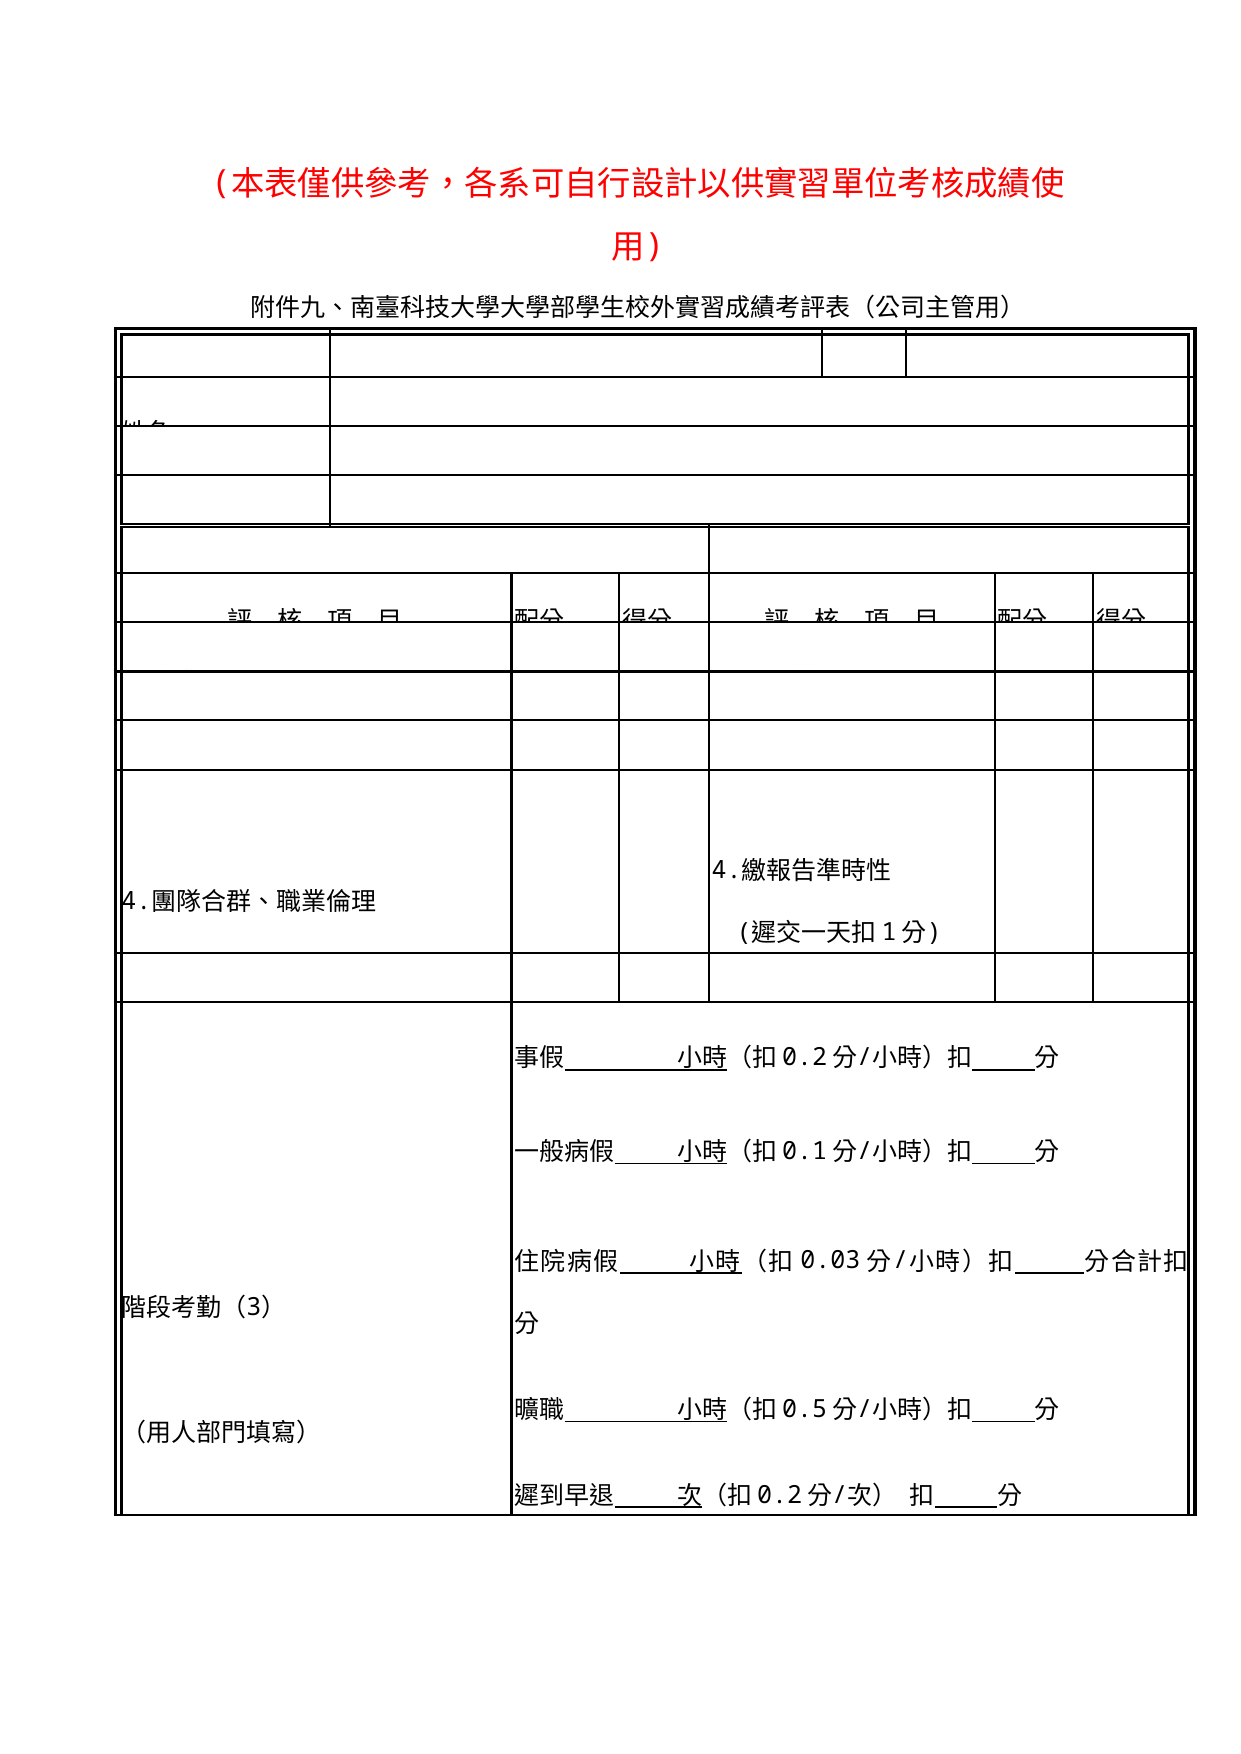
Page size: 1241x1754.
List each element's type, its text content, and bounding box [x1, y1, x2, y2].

table_cell 1.報告結構與編排 [710, 623, 994, 670]
table_cell 小 計(1) [123, 954, 510, 1001]
table_cell [1094, 623, 1187, 670]
table_cell [1094, 673, 1187, 719]
table_cell 3.學習熱忱 [123, 721, 510, 768]
table_cell 配分 [513, 574, 618, 621]
table_cell 1.敬業精神 [123, 623, 510, 670]
table_cell 公司 廠（處） 課 [331, 427, 1187, 474]
table_cell [513, 673, 618, 719]
table_cell [996, 721, 1092, 768]
table_cell 工作表現成績 [123, 528, 708, 572]
table_cell 自 年 月 日至 年 月 日止 [331, 476, 1187, 523]
text 附件九、南臺科技大學大學部學生校外實習成績考評表（公司主管用） [187, 264, 1087, 327]
table_cell [620, 771, 708, 952]
table_cell 得分 [620, 574, 708, 621]
text (本表僅供參考，各系可自行設計以供實習單位考核成績使用) [187, 139, 1087, 264]
table_header [907, 330, 1192, 376]
table_cell [513, 721, 618, 768]
table_header 學號 [823, 336, 905, 376]
table_cell 3.學習心得與建議事項 [710, 721, 994, 768]
table_cell [620, 673, 708, 719]
table_cell [1094, 721, 1187, 768]
table_cell [996, 673, 1092, 719]
table_cell [620, 721, 708, 768]
table_cell [1094, 771, 1187, 952]
table_cell 4.繳報告準時性 (遲交一天扣1分) [710, 771, 994, 952]
table_cell 實習實習單位 [123, 427, 329, 474]
table_cell 姓名 [123, 378, 329, 425]
table_cell [996, 771, 1092, 952]
table_cell 心得報告成績 [710, 528, 1187, 572]
table_cell 評 核 項 目 [710, 574, 994, 621]
table_header 班級 [123, 336, 329, 376]
table_cell [513, 771, 618, 952]
table_cell 60 [513, 954, 618, 1001]
table_cell [513, 623, 618, 670]
table_cell 階段考勤（3） （用人部門填寫） [123, 1003, 510, 1514]
table_cell [331, 378, 1187, 425]
table_header [907, 336, 1187, 376]
table_cell 4.團隊合群、職業倫理 [123, 771, 510, 952]
table_cell [620, 954, 708, 1001]
table_header 班級 [118, 330, 329, 376]
table_cell 40 [996, 954, 1092, 1001]
table_cell [996, 623, 1092, 670]
table_cell 小 計(2) [710, 954, 994, 1001]
table_cell [620, 623, 708, 670]
table_cell 實習評核期間 [123, 476, 329, 523]
table_header 系 年級 [331, 336, 821, 376]
table_cell 2.內容事務與深度 [710, 673, 994, 719]
table_cell 得分 [1094, 574, 1187, 621]
table_cell 2.品質效率 [123, 673, 510, 719]
table_cell [1094, 954, 1187, 1001]
table_cell 配分 [996, 574, 1092, 621]
table_cell 事假 小時（扣0.2分/小時）扣 分 一般病假 小時（扣0.1分/小時）扣 分 住院病假 小時（扣0.03分/小時）扣 分合計扣 分 曠職 小時（扣0.5分/小時）扣 分 遲到早退 次（扣0.2分/次） 扣 分 [513, 1003, 1187, 1514]
table_cell 評 核 項 目 [123, 574, 510, 621]
